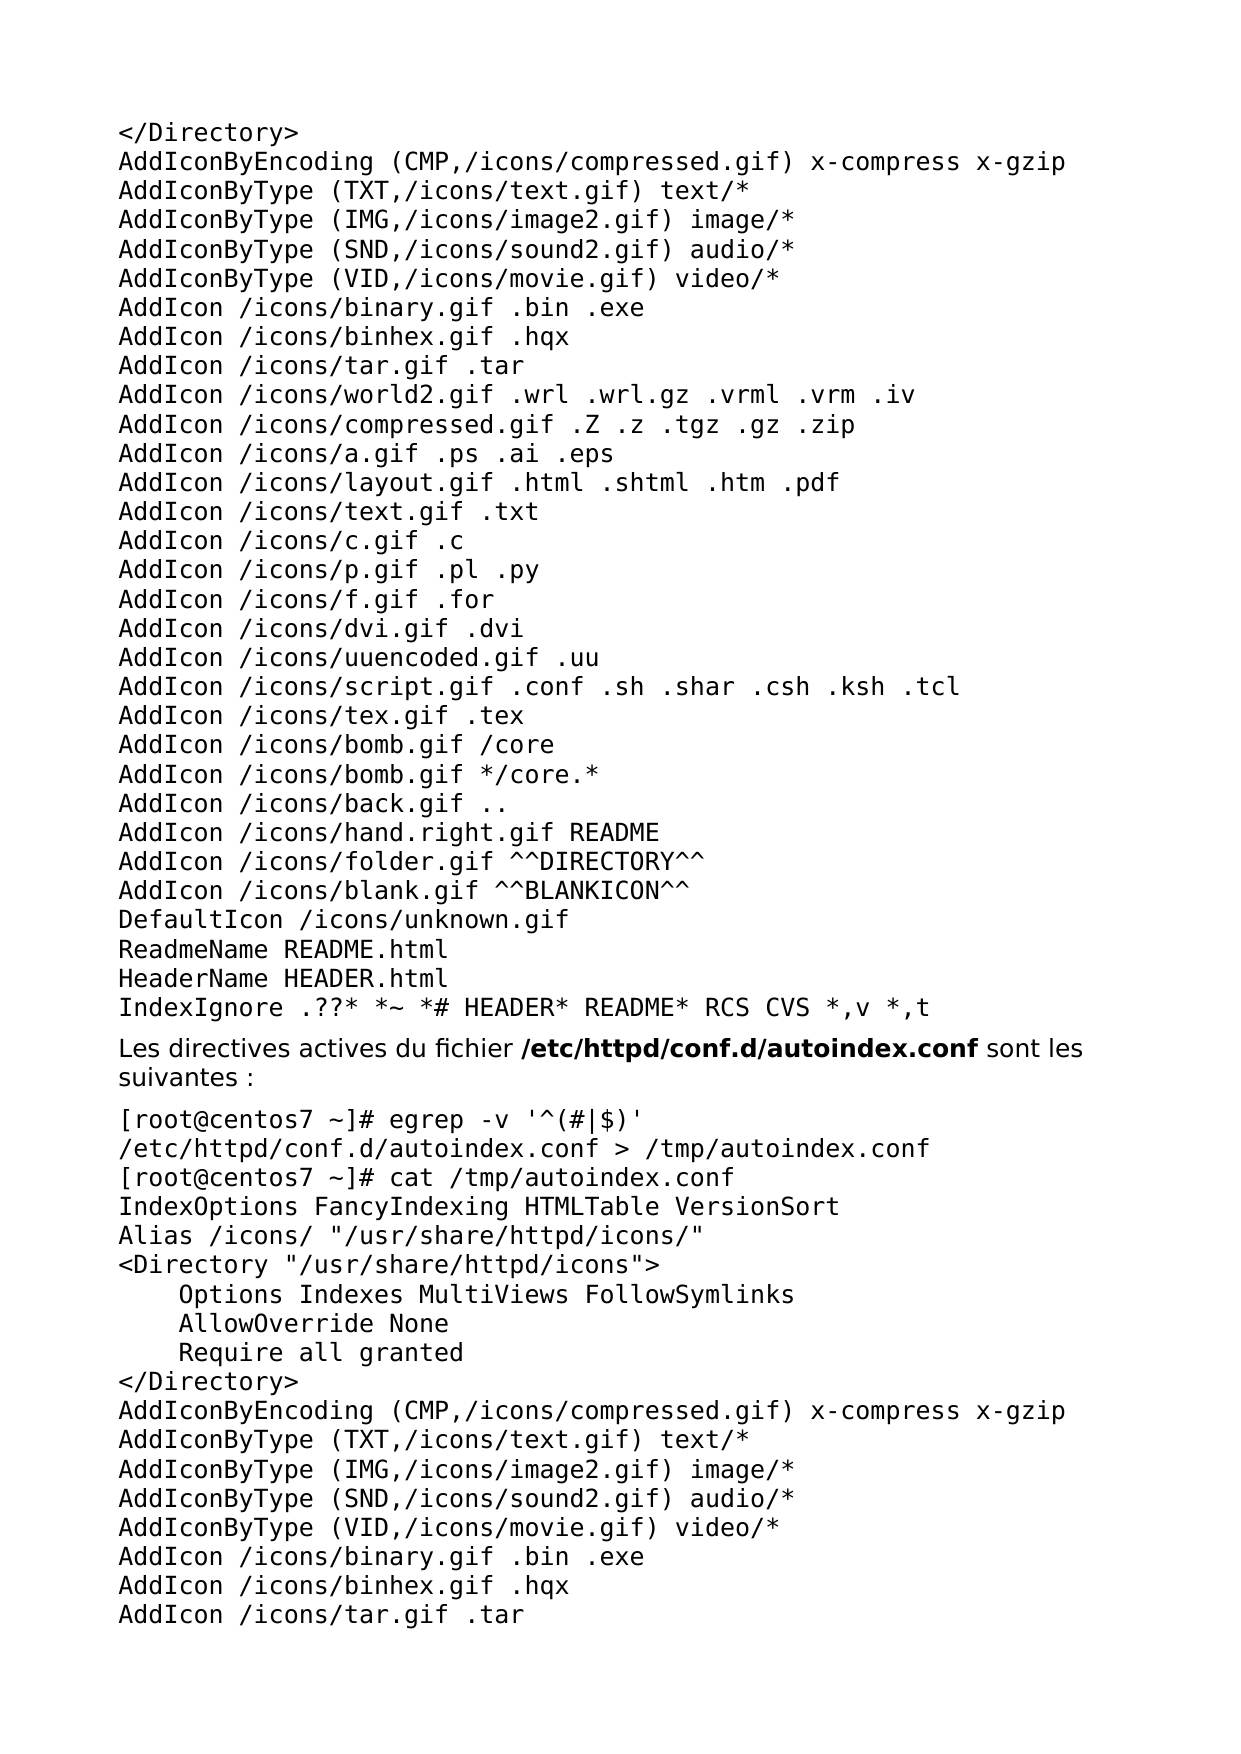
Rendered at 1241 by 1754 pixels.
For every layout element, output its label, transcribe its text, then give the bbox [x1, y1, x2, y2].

text Les directives actives du fichier /etc/httpd/conf.d/autoindex.conf sont les suivantes : [118, 1034, 1122, 1092]
text </Directory> AddIconByEncoding (CMP,/icons/compressed.gif) x-compress x-gzip AddIconByType (TXT,/icons/text.gif) text/* AddIconByType (IMG,/icons/image2.gif) image/* AddIconByType (SND,/icons/sound2.gif) audio/* AddIconByType (VID,/icons/movie.gif) video/* AddIcon /icons/binary.gif .bin .exe AddIcon /icons/binhex.gif .hqx AddIcon /icons/tar.gif .tar AddIcon /icons/world2.gif .wrl .wrl.gz .vrml .vrm .iv AddIcon /icons/compressed.gif .Z .z .tgz .gz .zip AddIcon /icons/a.gif .ps .ai .eps AddIcon /icons/layout.gif .html .shtml .htm .pdf AddIcon /icons/text.gif .txt AddIcon /icons/c.gif .c AddIcon /icons/p.gif .pl .py AddIcon /icons/f.gif .for AddIcon /icons/dvi.gif .dvi AddIcon /icons/uuencoded.gif .uu AddIcon /icons/script.gif .conf .sh .shar .csh .ksh .tcl AddIcon /icons/tex.gif .tex AddIcon /icons/bomb.gif /core AddIcon /icons/bomb.gif */core.* AddIcon /icons/back.gif .. AddIcon /icons/hand.right.gif README AddIcon /icons/folder.gif ^^DIRECTORY^^ AddIcon /icons/blank.gif ^^BLANKICON^^ DefaultIcon /icons/unknown.gif ReadmeName README.html HeaderName HEADER.html IndexIgnore .??* *~ *# HEADER* README* RCS CVS *,v *,t [118, 118, 1122, 1022]
text [root@centos7 ~]# egrep -v '^(#|$)' /etc/httpd/conf.d/autoindex.conf > /tmp/autoindex.conf [root@centos7 ~]# cat /tmp/autoindex.conf IndexOptions FancyIndexing HTMLTable VersionSort Alias /icons/ "/usr/share/httpd/icons/" <Directory "/usr/share/httpd/icons"> Options Indexes MultiViews FollowSymlinks AllowOverride None Require all granted </Directory> AddIconByEncoding (CMP,/icons/compressed.gif) x-compress x-gzip AddIconByType (TXT,/icons/text.gif) text/* AddIconByType (IMG,/icons/image2.gif) image/* AddIconByType (SND,/icons/sound2.gif) audio/* AddIconByType (VID,/icons/movie.gif) video/* AddIcon /icons/binary.gif .bin .exe AddIcon /icons/binhex.gif .hqx AddIcon /icons/tar.gif .tar [118, 1105, 1122, 1630]
